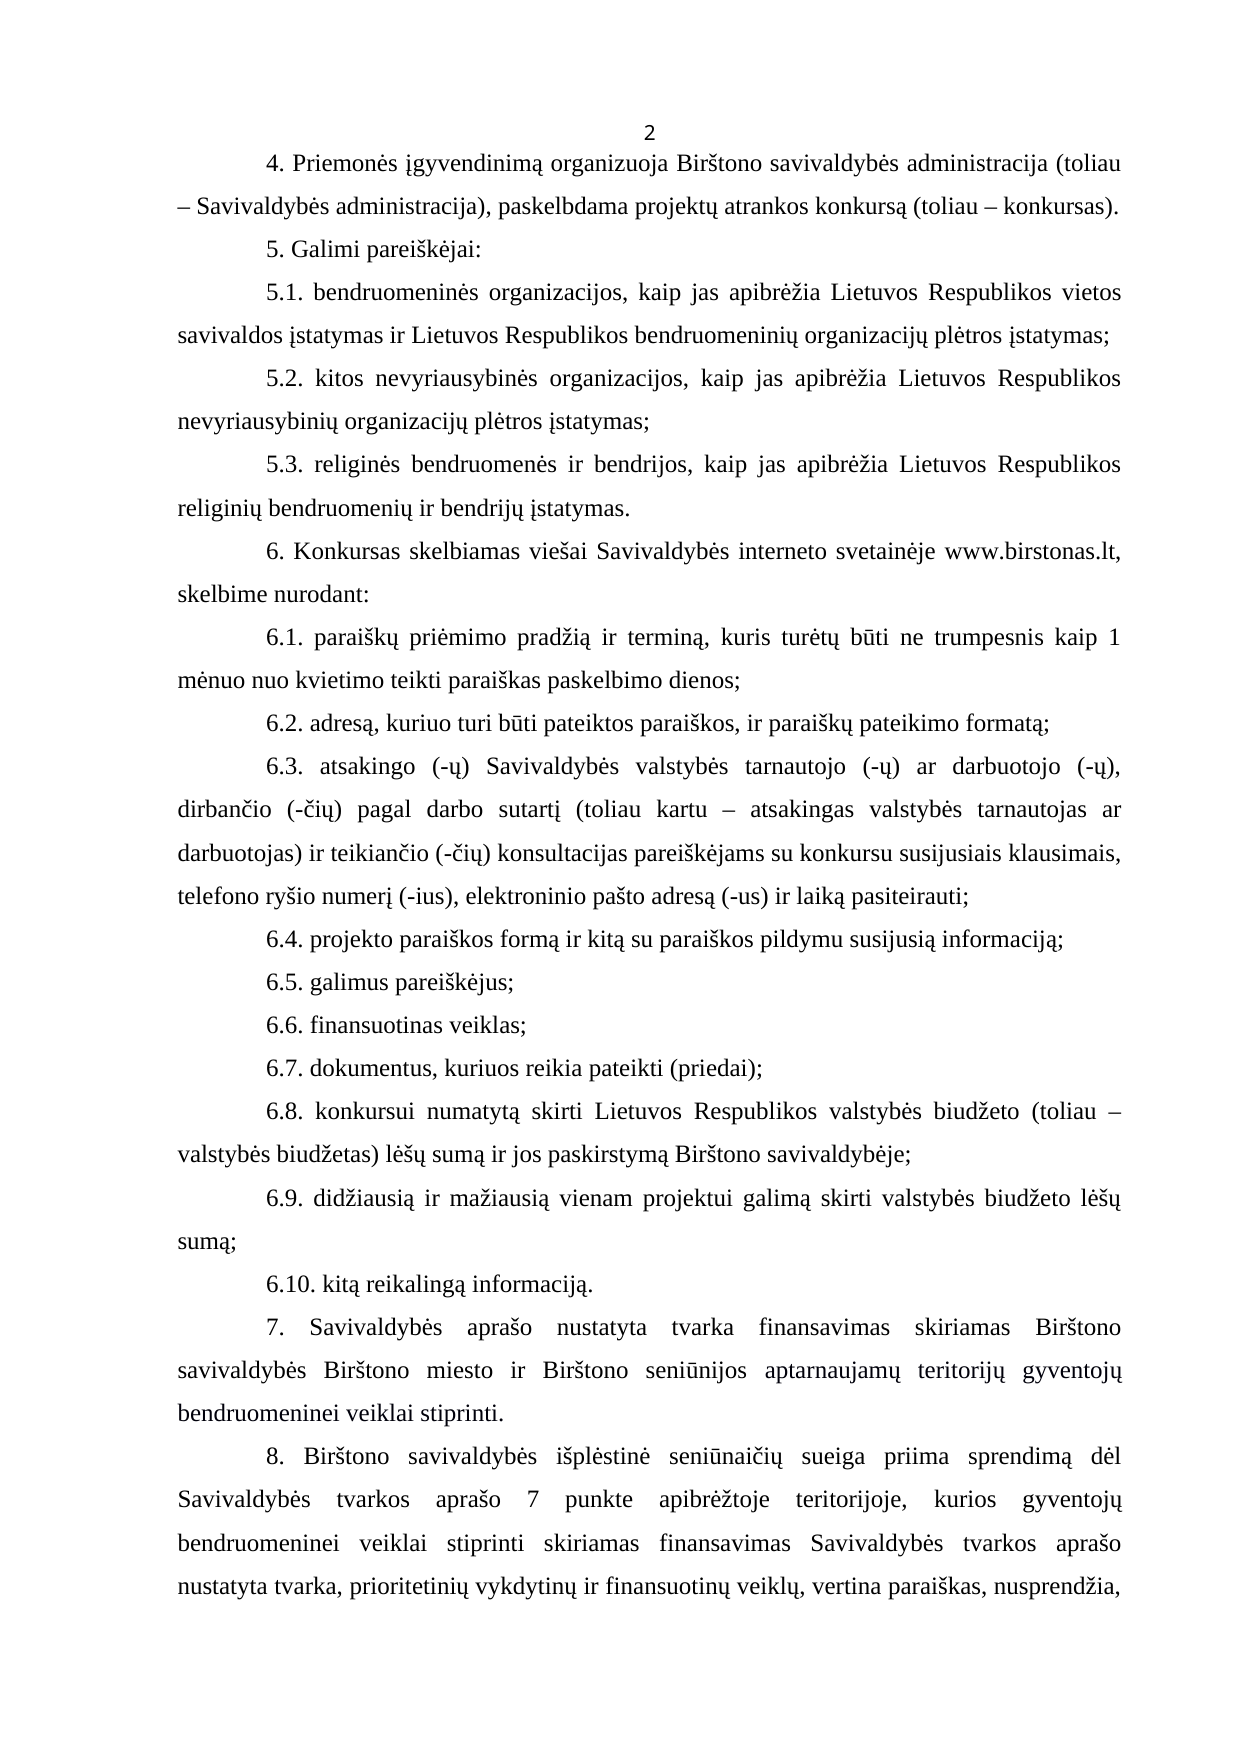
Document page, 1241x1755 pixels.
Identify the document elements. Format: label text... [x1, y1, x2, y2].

text 4. Priemonės įgyvendinimą organizuoja Birštono savivaldybės administracija (toliau – Savivaldybės administracija), paskelbdama projektų atrankos konkursą (toliau – konkursas). [177, 148, 1122, 219]
text 6.3. atsakingo (-ų) Savivaldybės valstybės tarnautojo (-ų) ar darbuotojo (-ų), dirbančio (‑čių) pagal darbo sutartį (toliau kartu – atsakingas valstybės tarnautojas ar darbuotojas) ir teikiančio (-čių) konsultacijas pareiškėjams su konkursu susijusiais klausimais, telefono ryšio numerį (-ius), elektroninio pašto adresą (-us) ir laiką pasiteirauti; [177, 751, 1122, 909]
text 8. Birštono savivaldybės išplėstinė seniūnaičių sueiga priima sprendimą dėl Savivaldybės tvarkos aprašo 7 punkte apibrėžtoje teritorijoje, kurios gyventojų bendruomeninei veiklai stiprinti skiriamas finansavimas Savivaldybės tvarkos aprašo nustatyta tvarka, prioritetinių vykdytinų ir finansuotinų veiklų, vertina paraiškas, nusprendžia, [177, 1441, 1122, 1599]
text 5.1. bendruomeninės organizacijos, kaip jas apibrėžia Lietuvos Respublikos vietos savivaldos įstatymas ir Lietuvos Respublikos bendruomeninių organizacijų plėtros įstatymas; [177, 277, 1122, 349]
text 6.5. galimus pareiškėjus; [177, 967, 1122, 996]
text 6. Konkursas skelbiamas viešai Savivaldybės interneto svetainėje www.birstonas.lt, skelbime nurodant: [177, 536, 1122, 608]
text 6.6. finansuotinas veiklas; [177, 1010, 1122, 1039]
text 5.3. religinės bendruomenės ir bendrijos, kaip jas apibrėžia Lietuvos Respublikos religinių bendruomenių ir bendrijų įstatymas. [177, 449, 1122, 521]
text 6.4. projekto paraiškos formą ir kitą su paraiškos pildymu susijusią informaciją; [177, 924, 1122, 953]
text 6.2. adresą, kuriuo turi būti pateiktos paraiškos, ir paraiškų pateikimo formatą; [177, 708, 1122, 737]
text 6.8. konkursui numatytą skirti Lietuvos Respublikos valstybės biudžeto (toliau – valstybės biudžetas) lėšų sumą ir jos paskirstymą Birštono savivaldybėje; [177, 1096, 1122, 1168]
text 6.10. kitą reikalingą informaciją. [177, 1269, 1122, 1298]
text 5. Galimi pareiškėjai: [177, 234, 1122, 263]
text 6.9. didžiausią ir mažiausią vienam projektui galimą skirti valstybės biudžeto lėšų sumą; [177, 1183, 1122, 1254]
text 5.2. kitos nevyriausybinės organizacijos, kaip jas apibrėžia Lietuvos Respublikos nevyriausybinių organizacijų plėtros įstatymas; [177, 363, 1122, 435]
text 6.1. paraiškų priėmimo pradžią ir terminą, kuris turėtų būti ne trumpesnis kaip 1 mėnuo nuo kvietimo teikti paraiškas paskelbimo dienos; [177, 622, 1122, 694]
text 6.7. dokumentus, kuriuos reikia pateikti (priedai); [177, 1053, 1122, 1082]
text 7. Savivaldybės aprašo nustatyta tvarka finansavimas skiriamas Birštono savivaldybės Birštono miesto ir Birštono seniūnijos aptarnaujamų teritorijų gyventojų bendruomeninei veiklai stiprinti. [177, 1312, 1122, 1427]
